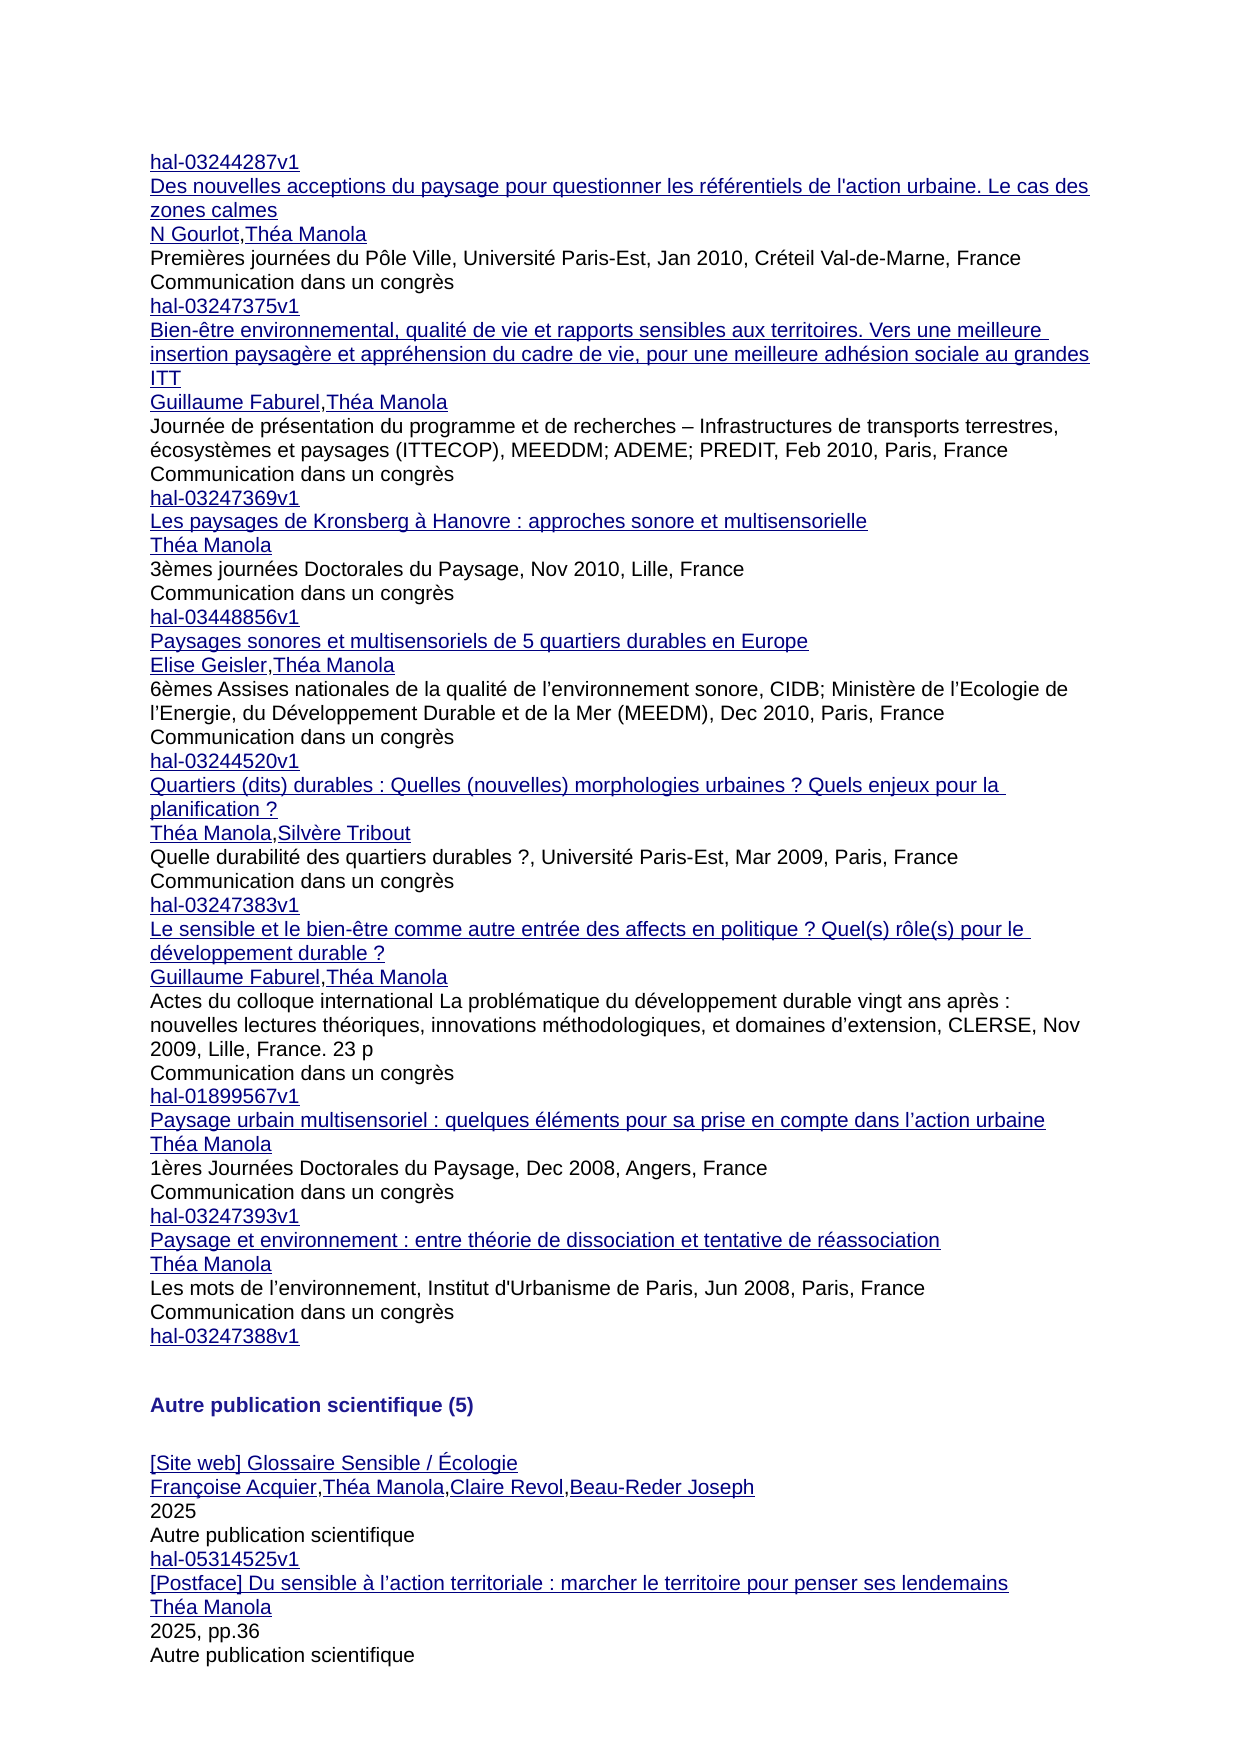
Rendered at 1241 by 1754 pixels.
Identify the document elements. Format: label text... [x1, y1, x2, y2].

table_cell Paysage et environnement : entre théorie de dissociation et tentative de réassociation Théa Manola Les mots de l’environnement, Institut d'Urbanisme de Paris, Jun 2008, Paris, France Communication dans un congrès hal-03247388v1 [150, 1228, 1090, 1348]
table_header [Site web] Glossaire Sensible / Écologie Françoise Acquier,Théa Manola,Claire Revol,Beau-Reder Joseph 2025 Autre publication scientifique hal-05314525v1 [150, 1451, 1090, 1571]
table_cell [Postface] Du sensible à l’action territoriale : marcher le territoire pour penser ses lendemains Théa Manola 2025, pp.36 Autre publication scientifique [150, 1571, 1090, 1667]
table_cell Quartiers (dits) durables : Quelles (nouvelles) morphologies urbaines ? Quels enjeux pour la planification ? Théa Manola,Silvère Tribout Quelle durabilité des quartiers durables ?, Université Paris-Est, Mar 2009, Paris, France Communication dans un congrès hal-03247383v1 [150, 773, 1090, 917]
table_cell Paysage urbain multisensoriel : quelques éléments pour sa prise en compte dans l’action urbaine Théa Manola 1ères Journées Doctorales du Paysage, Dec 2008, Angers, France Communication dans un congrès hal-03247393v1 [150, 1108, 1090, 1228]
subtitle Autre publication scientifique (5) [150, 1393, 1090, 1417]
table_cell Des nouvelles acceptions du paysage pour questionner les référentiels de l'action urbaine. Le cas des [150, 174, 1090, 195]
table_cell ITT Guillaume Faburel,Théa Manola Journée de présentation du programme et de recherches – Infrastructures de transports terrestres, écosystèmes et paysages (ITTECOP), MEEDDM; ADEME; PREDIT, Feb 2010, Paris, France Communication dans un congrès hal-03247369v1 [150, 364, 1090, 509]
table_cell Le sensible et le bien-être comme autre entrée des affects en politique ? Quel(s) rôle(s) pour le développement durable ? Guillaume Faburel,Théa Manola Actes du colloque international La problématique du développement durable vingt ans après : nouvelles lectures théoriques, innovations méthodologiques, et domaines d’extension, CLERSE, Nov 2009, Lille, France. 23 p Communication dans un congrès hal-01899567v1 [150, 917, 1090, 1108]
table_cell zones calmes N Gourlot,Théa Manola Premières journées du Pôle Ville, Université Paris-Est, Jan 2010, Créteil Val-de-Marne, France Communication dans un congrès hal-03247375v1 [150, 196, 1090, 318]
table_cell hal-03244287v1 [150, 150, 1090, 174]
table_cell Les paysages de Kronsberg à Hanovre : approches sonore et multisensorielle Théa Manola 3èmes journées Doctorales du Paysage, Nov 2010, Lille, France Communication dans un congrès hal-03448856v1 [150, 509, 1090, 629]
table_cell Paysages sonores et multisensoriels de 5 quartiers durables en Europe Elise Geisler,Théa Manola 6èmes Assises nationales de la qualité de l’environnement sonore, CIDB; Ministère de l’Ecologie de l’Energie, du Développement Durable et de la Mer (MEEDM), Dec 2010, Paris, France Communication dans un congrès hal-03244520v1 [150, 629, 1090, 773]
table_cell Bien-être environnemental, qualité de vie et rapports sensibles aux territoires. Vers une meilleure insertion paysagère et appréhension du cadre de vie, pour une meilleure adhésion sociale au grandes [150, 318, 1090, 363]
